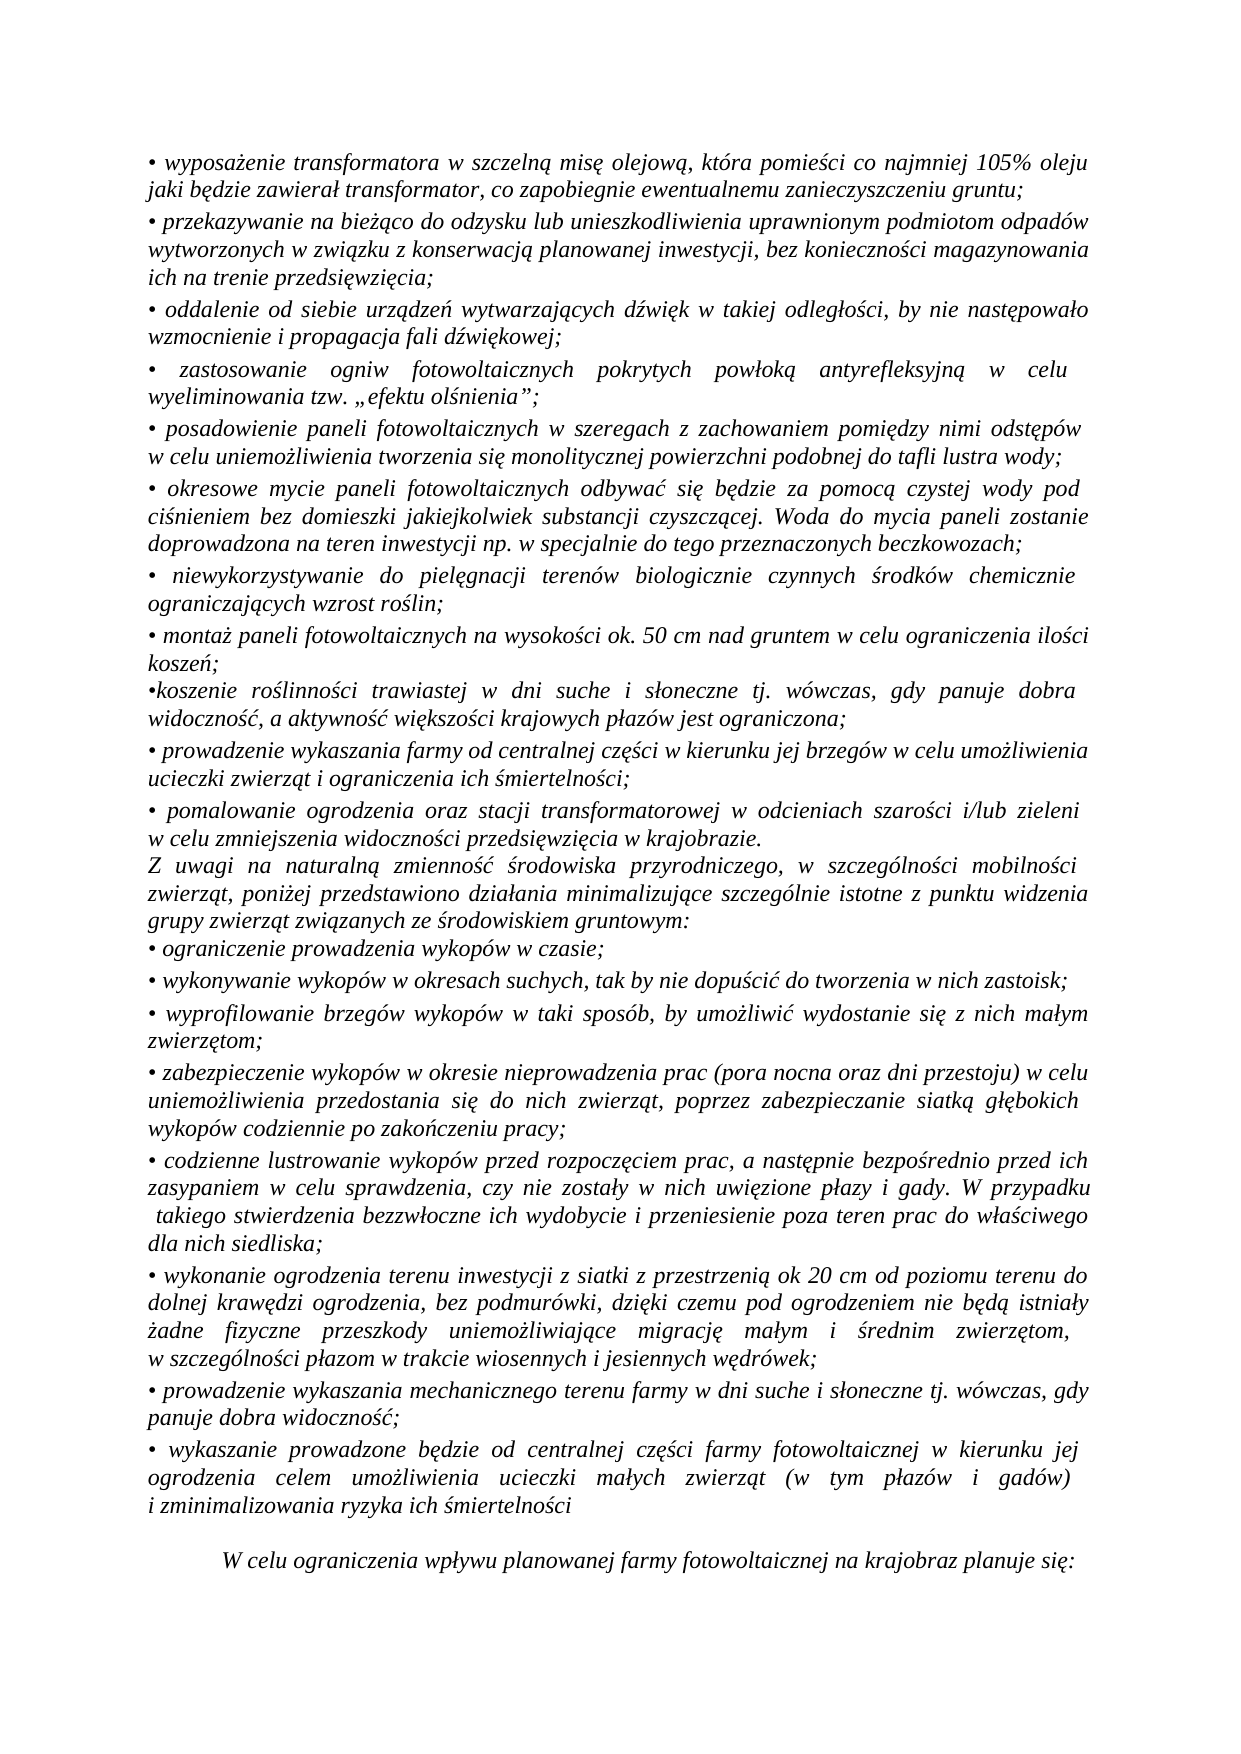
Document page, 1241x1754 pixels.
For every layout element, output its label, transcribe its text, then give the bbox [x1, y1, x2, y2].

text •koszenie roślinności trawiastej w dni suche i słoneczne tj. wówczas, gdy panuje dobra widoczność, a aktywność większości krajowych płazów jest ograniczona; [148, 677, 1093, 732]
text Z uwagi na naturalną zmienność środowiska przyrodniczego, w szczególności mobilności zwierząt, poniżej przedstawiono działania minimalizujące szczególnie istotne z punktu widzenia grupy zwierząt związanych ze środowiskiem gruntowym: [148, 851, 1093, 934]
text • pomalowanie ogrodzenia oraz stacji transformatorowej w odcieniach szarości i/lub zieleni w celu zmniejszenia widoczności przedsięwzięcia w krajobrazie. [148, 796, 1093, 851]
text • wykonywanie wykopów w okresach suchych, tak by nie dopuścić do tworzenia w nich zastoisk; [148, 966, 1093, 994]
text • wykaszanie prowadzone będzie od centralnej części farmy fotowoltaicznej w kierunku jej ogrodzenia celem umożliwienia ucieczki małych zwierząt (w tym płazów i gadów) i zminimalizowania ryzyka ich śmiertelności [148, 1436, 1093, 1518]
text • wyposażenie transformatora w szczelną misę olejową, która pomieści co najmniej 105% oleju jaki będzie zawierał transformator, co zapobiegnie ewentualnemu zanieczyszczeniu gruntu; [148, 148, 1093, 203]
text • codzienne lustrowanie wykopów przed rozpoczęciem prac, a następnie bezpośrednio przed ich zasypaniem w celu sprawdzenia, czy nie zostały w nich uwięzione płazy i gady. W przypadku takiego stwierdzenia bezzwłoczne ich wydobycie i przeniesienie poza teren prac do właściwego dla nich siedliska; [148, 1146, 1093, 1256]
text • oddalenie od siebie urządzeń wytwarzających dźwięk w takiej odległości, by nie następowało wzmocnienie i propagacja fali dźwiękowej; [148, 295, 1093, 350]
text • okresowe mycie paneli fotowoltaicznych odbywać się będzie za pomocą czystej wody pod ciśnieniem bez domieszki jakiejkolwiek substancji czyszczącej. Woda do mycia paneli zostanie doprowadzona na teren inwestycji np. w specjalnie do tego przeznaczonych beczkowozach; [148, 474, 1093, 557]
text • przekazywanie na bieżąco do odzysku lub unieszkodliwienia uprawnionym podmiotom odpadów wytworzonych w związku z konserwacją planowanej inwestycji, bez konieczności magazynowania ich na trenie przedsięwzięcia; [148, 207, 1093, 290]
text • montaż paneli fotowoltaicznych na wysokości ok. 50 cm nad gruntem w celu ograniczenia ilości koszeń; [148, 621, 1093, 677]
text • zabezpieczenie wykopów w okresie nieprowadzenia prac (pora nocna oraz dni przestoju) w celu uniemożliwienia przedostania się do nich zwierząt, poprzez zabezpieczanie siatką głębokich wykopów codziennie po zakończeniu pracy; [148, 1058, 1093, 1141]
text W celu ograniczenia wpływu planowanej farmy fotowoltaicznej na krajobraz planuje się: [148, 1546, 1093, 1573]
text • zastosowanie ogniw fotowoltaicznych pokrytych powłoką antyrefleksyjną w celu wyeliminowania tzw. „efektu olśnienia”; [148, 354, 1093, 410]
text • prowadzenie wykaszania farmy od centralnej części w kierunku jej brzegów w celu umożliwienia ucieczki zwierząt i ograniczenia ich śmiertelności; [148, 736, 1093, 792]
text • wyprofilowanie brzegów wykopów w taki sposób, by umożliwić wydostanie się z nich małym zwierzętom; [148, 998, 1093, 1054]
text • wykonanie ogrodzenia terenu inwestycji z siatki z przestrzenią ok 20 cm od poziomu terenu do dolnej krawędzi ogrodzenia, bez podmurówki, dzięki czemu pod ogrodzeniem nie będą istniały żadne fizyczne przeszkody uniemożliwiające migrację małym i średnim zwierzętom, w szczególności płazom w trakcie wiosennych i jesiennych wędrówek; [148, 1261, 1093, 1371]
text • posadowienie paneli fotowoltaicznych w szeregach z zachowaniem pomiędzy nimi odstępów w celu uniemożliwienia tworzenia się monolitycznej powierzchni podobnej do tafli lustra wody; [148, 414, 1093, 469]
text • ograniczenie prowadzenia wykopów w czasie; [148, 934, 1093, 962]
text • niewykorzystywanie do pielęgnacji terenów biologicznie czynnych środków chemicznie ograniczających wzrost roślin; [148, 562, 1093, 617]
text • prowadzenie wykaszania mechanicznego terenu farmy w dni suche i słoneczne tj. wówczas, gdy panuje dobra widoczność; [148, 1376, 1093, 1431]
